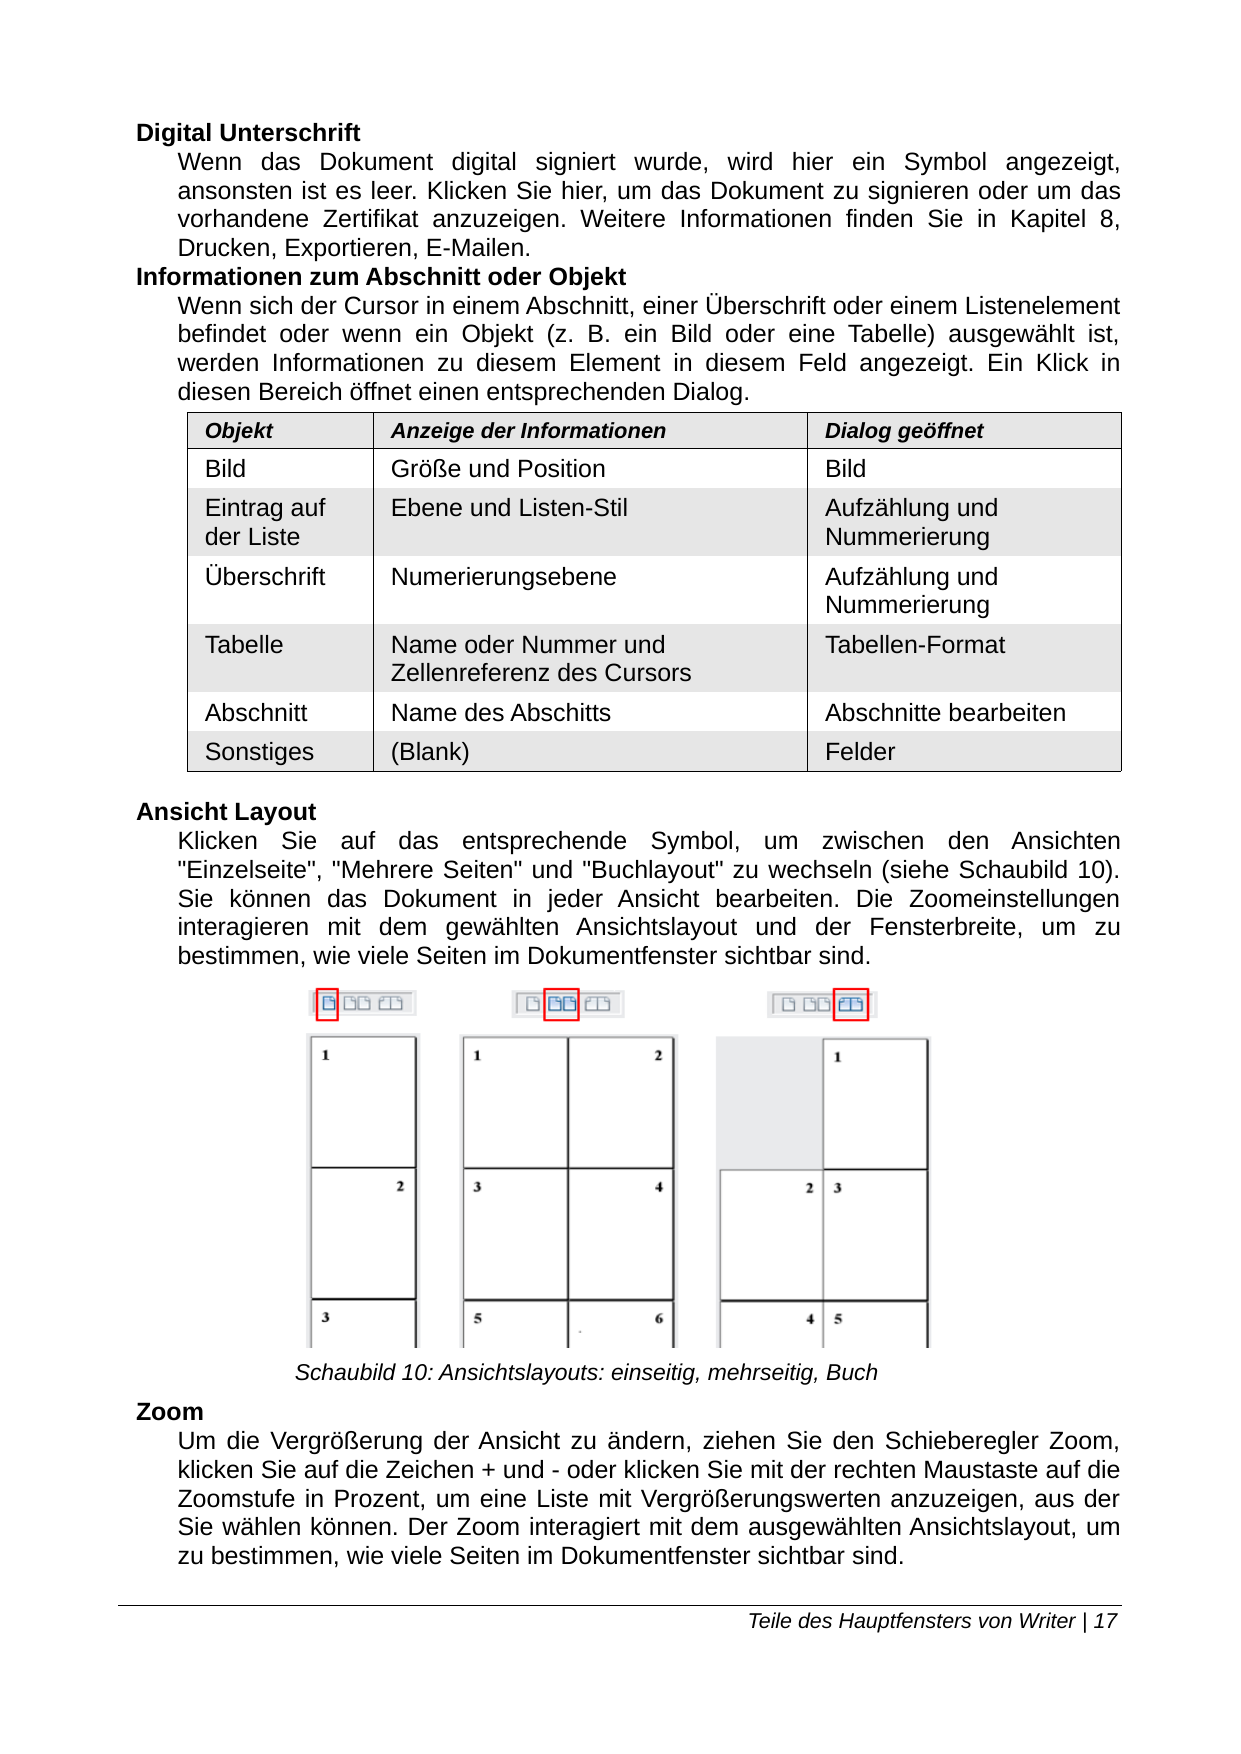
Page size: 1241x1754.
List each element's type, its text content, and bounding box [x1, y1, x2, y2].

table_cell Numerierungsebene [374, 556, 807, 624]
table_cell Abschnitte bearbeiten [808, 692, 1121, 731]
table_cell Überschrift [188, 556, 373, 624]
text Ansicht Layout [136, 797, 1122, 826]
text Wenn das Dokument digital signiert wurde, wird hier ein Symbol angezeigt, ansonsten ist es leer. Klicken Sie hier, um das Dokument zu signieren oder um das vorhandene Zertifikat anzuzeigen. Weitere Informationen finden Sie in Kapitel 8, Drucken, Exportieren, E-Mailen. [177, 147, 1122, 262]
table_cell Tabellen-Format [808, 624, 1121, 692]
text Digital Unterschrift [136, 118, 1122, 147]
table_cell Eintrag auf der Liste [188, 488, 373, 556]
table_cell Name des Abschitts [374, 692, 807, 731]
text Zoom [136, 1397, 1122, 1426]
text Schaubild 10: Ansichtslayouts: einseitig, mehrseitig, Buch [294, 1359, 946, 1385]
table_cell Bild [808, 449, 1121, 487]
table_cell Felder [808, 731, 1121, 771]
table_cell (Blank) [374, 731, 807, 771]
text Wenn sich der Cursor in einem Abschnitt, einer Überschrift oder einem Listenelement befindet oder wenn ein Objekt (z. B. ein Bild oder eine Tabelle) ausgewählt ist, werden Informationen zu diesem Element in diesem Feld angezeigt. Ein Klick in diesen Bereich öffnet einen entsprechenden Dialog. [177, 291, 1122, 406]
table_cell Tabelle [188, 624, 373, 692]
table_cell Ebene und Listen-Stil [374, 488, 807, 556]
table_cell Aufzählung und Nummerierung [808, 488, 1121, 556]
text Um die Vergrößerung der Ansicht zu ändern, ziehen Sie den Schieberegler Zoom, klicken Sie auf die Zeichen + und - oder klicken Sie mit der rechten Maustaste auf die Zoomstufe in Prozent, um eine Liste mit Vergrößerungswerten anzuzeigen, aus der Sie wählen können. Der Zoom interagiert mit dem ausgewählten Ansichtslayout, um zu bestimmen, wie viele Seiten im Dokumentfenster sichtbar sind. [177, 1426, 1122, 1570]
table_cell Bild [188, 449, 373, 487]
table_cell Sonstiges [188, 731, 373, 771]
table_header Objekt [188, 413, 373, 448]
table_cell Name oder Nummer und Zellenreferenz des Cursors [374, 624, 807, 692]
picture [294, 981, 946, 1348]
text Informationen zum Abschnitt oder Objekt [136, 262, 1122, 291]
table_header Anzeige der Informationen [374, 413, 807, 448]
table_cell Abschnitt [188, 692, 373, 731]
table_cell Aufzählung und Nummerierung [808, 556, 1121, 624]
table_cell Größe und Position [374, 449, 807, 487]
table_header Dialog geöffnet [808, 413, 1121, 448]
text Klicken Sie auf das entsprechende Symbol, um zwischen den Ansichten "Einzelseite", "Mehrere Seiten" und "Buchlayout" zu wechseln (siehe Schaubild 10). Sie können das Dokument in jeder Ansicht bearbeiten. Die Zoomeinstellungen interagieren mit dem gewählten Ansichtslayout und der Fensterbreite, um zu bestimmen, wie viele Seiten im Dokumentfenster sichtbar sind. [177, 826, 1122, 970]
